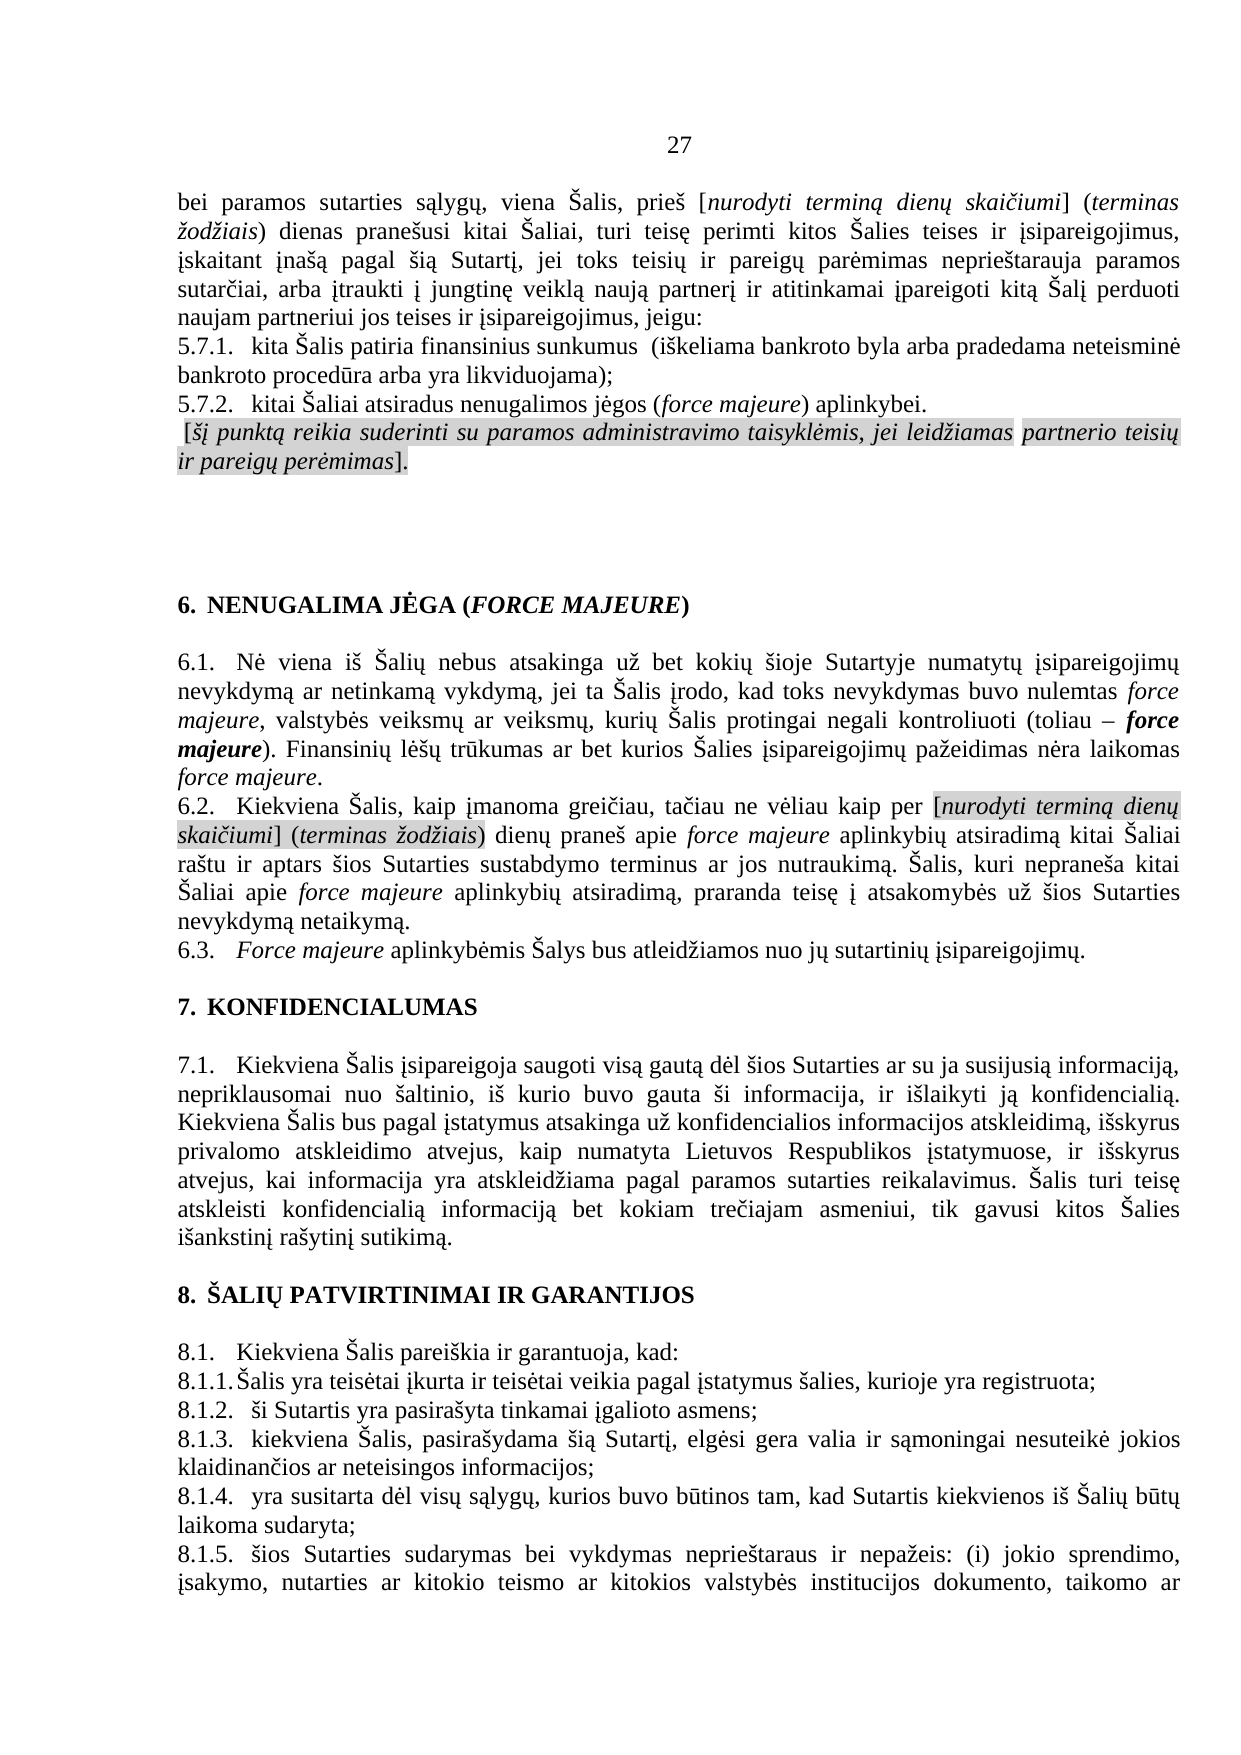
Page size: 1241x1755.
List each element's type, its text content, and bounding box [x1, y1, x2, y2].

text 6.2. Kiekviena Šalis, kaip įmanoma greičiau, tačiau ne vėliau kaip per [nurodyti terminą dienų skaičiumi] (terminas žodžiais) dienų praneš apie force majeure aplinkybių atsiradimą kitai Šaliai raštu ir aptars šios Sutarties sustabdymo terminus ar jos nutraukimą. Šalis, kuri nepraneša kitai Šaliai apie force majeure aplinkybių atsiradimą, praranda teisę į atsakomybės už šios Sutarties nevykdymą netaikymą. [177, 791, 1181, 935]
text 8.1.4. yra susitarta dėl visų sąlygų, kurios buvo būtinos tam, kad Sutartis kiekvienos iš Šalių būtų laikoma sudaryta; [177, 1481, 1181, 1539]
text 7.1. Kiekviena Šalis įsipareigoja saugoti visą gautą dėl šios Sutarties ar su ja susijusią informaciją, nepriklausomai nuo šaltinio, iš kurio buvo gauta ši informacija, ir išlaikyti ją konfidencialią. Kiekviena Šalis bus pagal įstatymus atsakinga už konfidencialios informacijos atskleidimą, išskyrus privalomo atskleidimo atvejus, kaip numatyta Lietuvos Respublikos įstatymuose, ir išskyrus atvejus, kai informacija yra atskleidžiama pagal paramos sutarties reikalavimus. Šalis turi teisę atskleisti konfidencialią informaciją bet kokiam trečiajam asmeniui, tik gavusi kitos Šalies išankstinį rašytinį sutikimą. [177, 1050, 1181, 1251]
text 8.1. Kiekviena Šalis pareiškia ir garantuoja, kad: [177, 1337, 1181, 1366]
text 6.1. Nė viena iš Šalių nebus atsakinga už bet kokių šioje Sutartyje numatytų įsipareigojimų nevykdymą ar netinkamą vykdymą, jei ta Šalis įrodo, kad toks nevykdymas buvo nulemtas force majeure, valstybės veiksmų ar veiksmų, kurių Šalis protingai negali kontroliuoti (toliau – force majeure). Finansinių lėšų trūkumas ar bet kurios Šalies įsipareigojimų pažeidimas nėra laikomas force majeure. [177, 647, 1181, 791]
text bei paramos sutarties sąlygų, viena Šalis, prieš [nurodyti terminą dienų skaičiumi] (terminas žodžiais) dienas pranešusi kitai Šaliai, turi teisę perimti kitos Šalies teises ir įsipareigojimus, įskaitant įnašą pagal šią Sutartį, jei toks teisių ir pareigų parėmimas neprieštarauja paramos sutarčiai, arba įtraukti į jungtinę veiklą naują partnerį ir atitinkamai įpareigoti kitą Šalį perduoti naujam partneriui jos teises ir įsipareigojimus, jeigu: [177, 187, 1181, 331]
text 7. KONFIDENCIALUMAS [177, 992, 1181, 1021]
text 5.7.1. kita Šalis patiria finansinius sunkumus (iškeliama bankroto byla arba pradedama neteisminė bankroto procedūra arba yra likviduojama); [177, 331, 1181, 389]
text 6.3. Force majeure aplinkybėmis Šalys bus atleidžiamos nuo jų sutartinių įsipareigojimų. [177, 935, 1181, 964]
text 8.1.3. kiekviena Šalis, pasirašydama šią Sutartį, elgėsi gera valia ir sąmoningai nesuteikė jokios klaidinančios ar neteisingos informacijos; [177, 1424, 1181, 1481]
text 5.7.2. kitai Šaliai atsiradus nenugalimos jėgos (force majeure) aplinkybei. [177, 389, 1181, 417]
text 8.1.1. Šalis yra teisėtai įkurta ir teisėtai veikia pagal įstatymus šalies, kurioje yra registruota; [177, 1366, 1181, 1395]
text 8. ŠALIŲ PATVIRTINIMAI IR GARANTIJOS [177, 1280, 1181, 1309]
text 6. NENUGALIMA JĖGA (FORCE MAJEURE) [177, 590, 1181, 619]
text 8.1.5. šios Sutarties sudarymas bei vykdymas neprieštaraus ir nepažeis: (i) jokio sprendimo, įsakymo, nutarties ar kitokio teismo ar kitokios valstybės institucijos dokumento, taikomo ar [177, 1539, 1181, 1596]
text [šį punktą reikia suderinti su paramos administravimo taisyklėmis, jei leidžiamas partnerio teisių ir pareigų perėmimas]. [177, 417, 1181, 475]
text 8.1.2. ši Sutartis yra pasirašyta tinkamai įgalioto asmens; [177, 1395, 1181, 1424]
